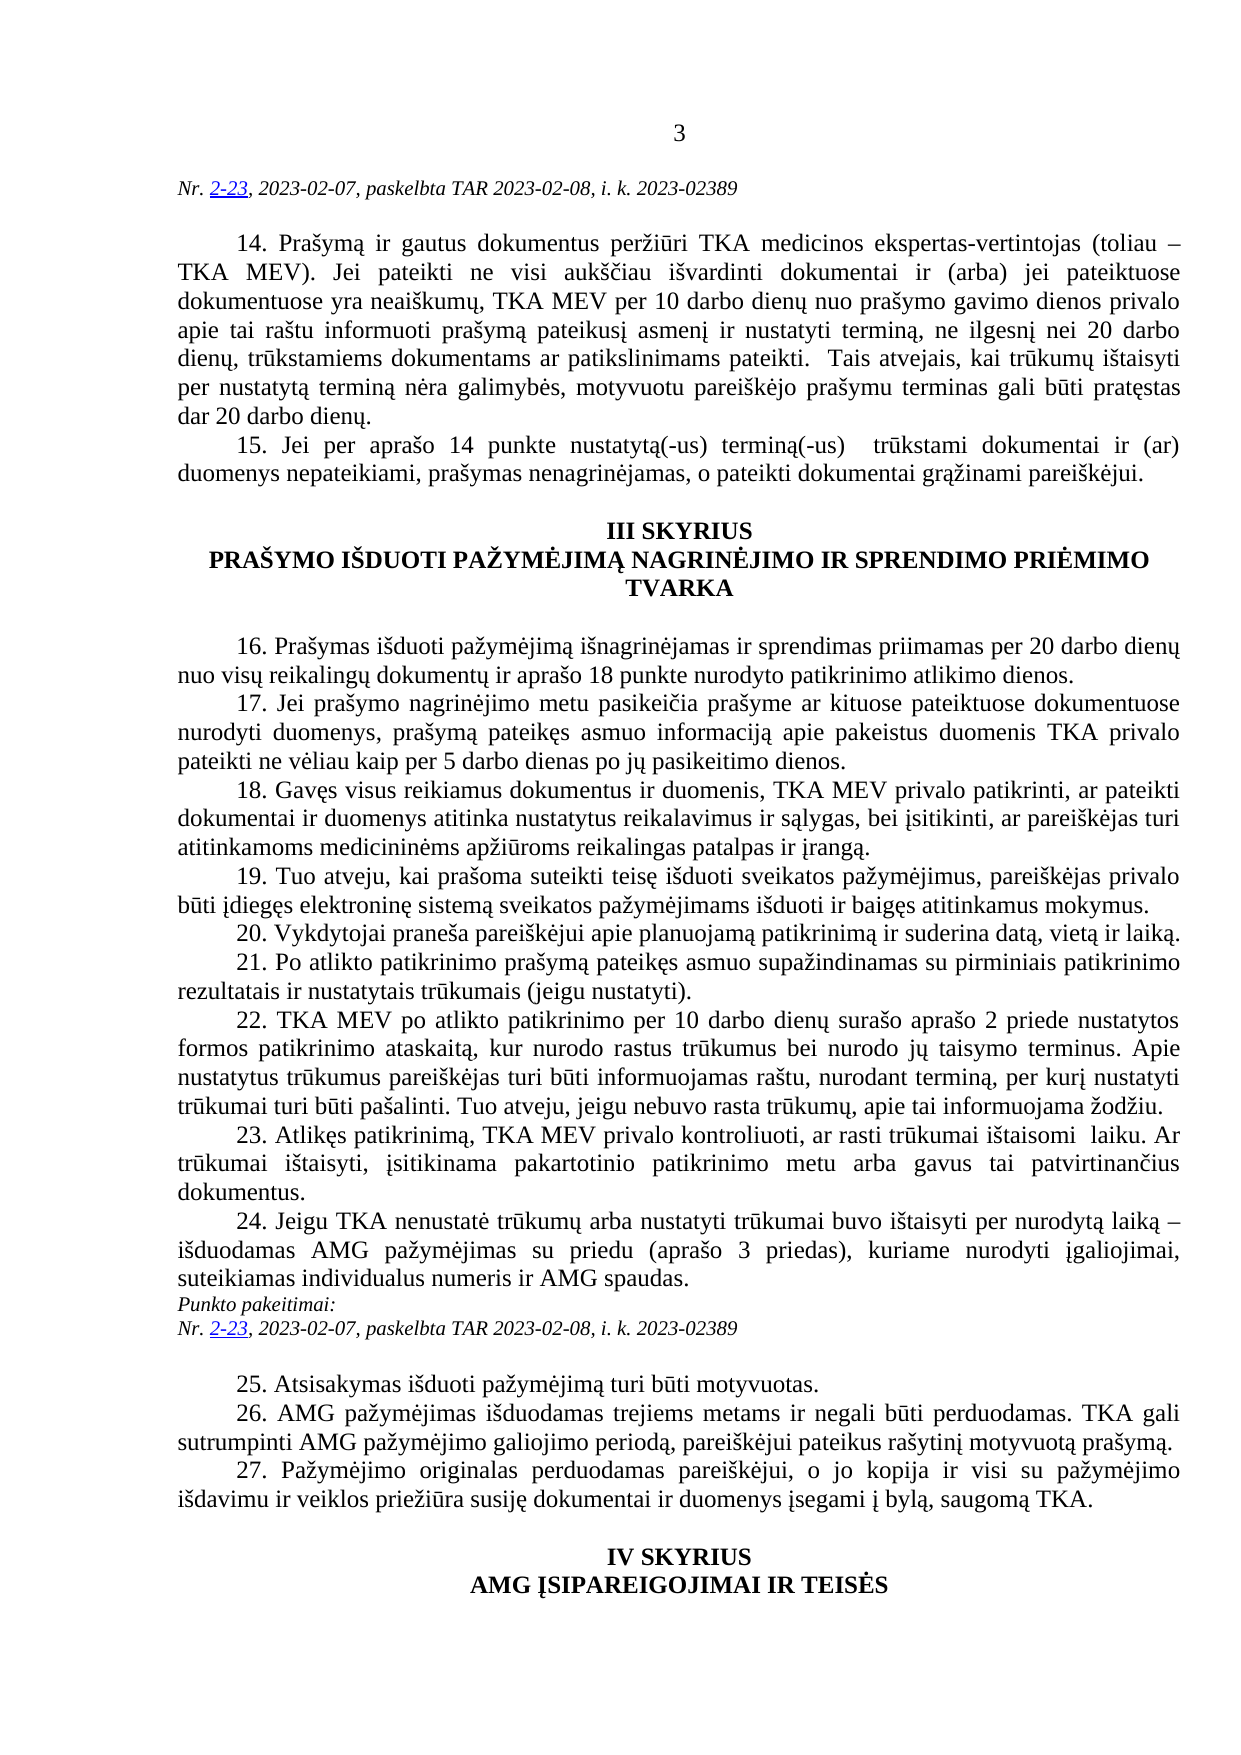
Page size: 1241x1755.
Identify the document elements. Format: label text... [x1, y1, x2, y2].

text 17. Jei prašymo nagrinėjimo metu pasikeičia prašyme ar kituose pateiktuose dokumentuose nurodyti duomenys, prašymą pateikęs asmuo informaciją apie pakeistus duomenis TKA privalo pateikti ne vėliau kaip per 5 darbo dienas po jų pasikeitimo dienos. [177, 688, 1181, 775]
text Nr. 2-23, 2023-02-07, paskelbta TAR 2023-02-08, i. k. 2023-02389 [177, 176, 1181, 200]
text 21. Po atlikto patikrinimo prašymą pateikęs asmuo supažindinamas su pirminiais patikrinimo rezultatais ir nustatytais trūkumais (jeigu nustatyti). [177, 947, 1181, 1005]
text 25. Atsisakymas išduoti pažymėjimą turi būti motyvuotas. [177, 1369, 1181, 1398]
text 18. Gavęs visus reikiamus dokumentus ir duomenis, TKA MEV privalo patikrinti, ar pateikti dokumentai ir duomenys atitinka nustatytus reikalavimus ir sąlygas, bei įsitikinti, ar pareiškėjas turi atitinkamoms medicininėms apžiūroms reikalingas patalpas ir įrangą. [177, 775, 1181, 861]
text Nr. 2-23, 2023-02-07, paskelbta TAR 2023-02-08, i. k. 2023-02389 [177, 1316, 1181, 1340]
text 22. TKA MEV po atlikto patikrinimo per 10 darbo dienų surašo aprašo 2 priede nustatytos formos patikrinimo ataskaitą, kur nurodo rastus trūkumus bei nurodo jų taisymo terminus. Apie nustatytus trūkumus pareiškėjas turi būti informuojamas raštu, nurodant terminą, per kurį nustatyti trūkumai turi būti pašalinti. Tuo atveju, jeigu nebuvo rasta trūkumų, apie tai informuojama žodžiu. [177, 1005, 1181, 1120]
text AMG ĮSIPAREIGOJIMAI IR TEISĖS [177, 1570, 1181, 1599]
text Punkto pakeitimai: [177, 1292, 1181, 1316]
text 24. Jeigu TKA nenustatė trūkumų arba nustatyti trūkumai buvo ištaisyti per nurodytą laiką – išduodamas AMG pažymėjimas su priedu (aprašo 3 priedas), kuriame nurodyti įgaliojimai, suteikiamas individualus numeris ir AMG spaudas. [177, 1206, 1181, 1292]
text 14. Prašymą ir gautus dokumentus peržiūri TKA medicinos ekspertas-vertintojas (toliau – TKA MEV). Jei pateikti ne visi aukščiau išvardinti dokumentai ir (arba) jei pateiktuose dokumentuose yra neaiškumų, TKA MEV per 10 darbo dienų nuo prašymo gavimo dienos privalo apie tai raštu informuoti prašymą pateikusį asmenį ir nustatyti terminą, ne ilgesnį nei 20 darbo dienų, trūkstamiems dokumentams ar patikslinimams pateikti. Tais atvejais, kai trūkumų ištaisyti per nustatytą terminą nėra galimybės, motyvuotu pareiškėjo prašymu terminas gali būti pratęstas dar 20 darbo dienų. [177, 228, 1181, 430]
text III SKYRIUS [177, 516, 1181, 545]
text 26. AMG pažymėjimas išduodamas trejiems metams ir negali būti perduodamas. TKA gali sutrumpinti AMG pažymėjimo galiojimo periodą, pareiškėjui pateikus rašytinį motyvuotą prašymą. [177, 1398, 1181, 1455]
text IV SKYRIUS [177, 1542, 1181, 1570]
text 16. Prašymas išduoti pažymėjimą išnagrinėjamas ir sprendimas priimamas per 20 darbo dienų nuo visų reikalingų dokumentų ir aprašo 18 punkte nurodyto patikrinimo atlikimo dienos. [177, 631, 1181, 688]
text 15. Jei per aprašo 14 punkte nustatytą(-us) terminą(-us) trūkstami dokumentai ir (ar) duomenys nepateikiami, prašymas nenagrinėjamas, o pateikti dokumentai grąžinami pareiškėjui. [177, 430, 1181, 487]
text 19. Tuo atveju, kai prašoma suteikti teisę išduoti sveikatos pažymėjimus, pareiškėjas privalo būti įdiegęs elektroninę sistemą sveikatos pažymėjimams išduoti ir baigęs atitinkamus mokymus. [177, 861, 1181, 918]
text 20. Vykdytojai praneša pareiškėjui apie planuojamą patikrinimą ir suderina datą, vietą ir laiką. [177, 918, 1181, 947]
text 23. Atlikęs patikrinimą, TKA MEV privalo kontroliuoti, ar rasti trūkumai ištaisomi laiku. Ar trūkumai ištaisyti, įsitikinama pakartotinio patikrinimo metu arba gavus tai patvirtinančius dokumentus. [177, 1120, 1181, 1206]
text 27. Pažymėjimo originalas perduodamas pareiškėjui, o jo kopija ir visi su pažymėjimo išdavimu ir veiklos priežiūra susiję dokumentai ir duomenys įsegami į bylą, saugomą TKA. [177, 1455, 1181, 1513]
text Prašymo išduoti pažymėjimą nagrinėjimo IR SPRENDIMO PRIĖMIMO tvarka [177, 545, 1181, 602]
